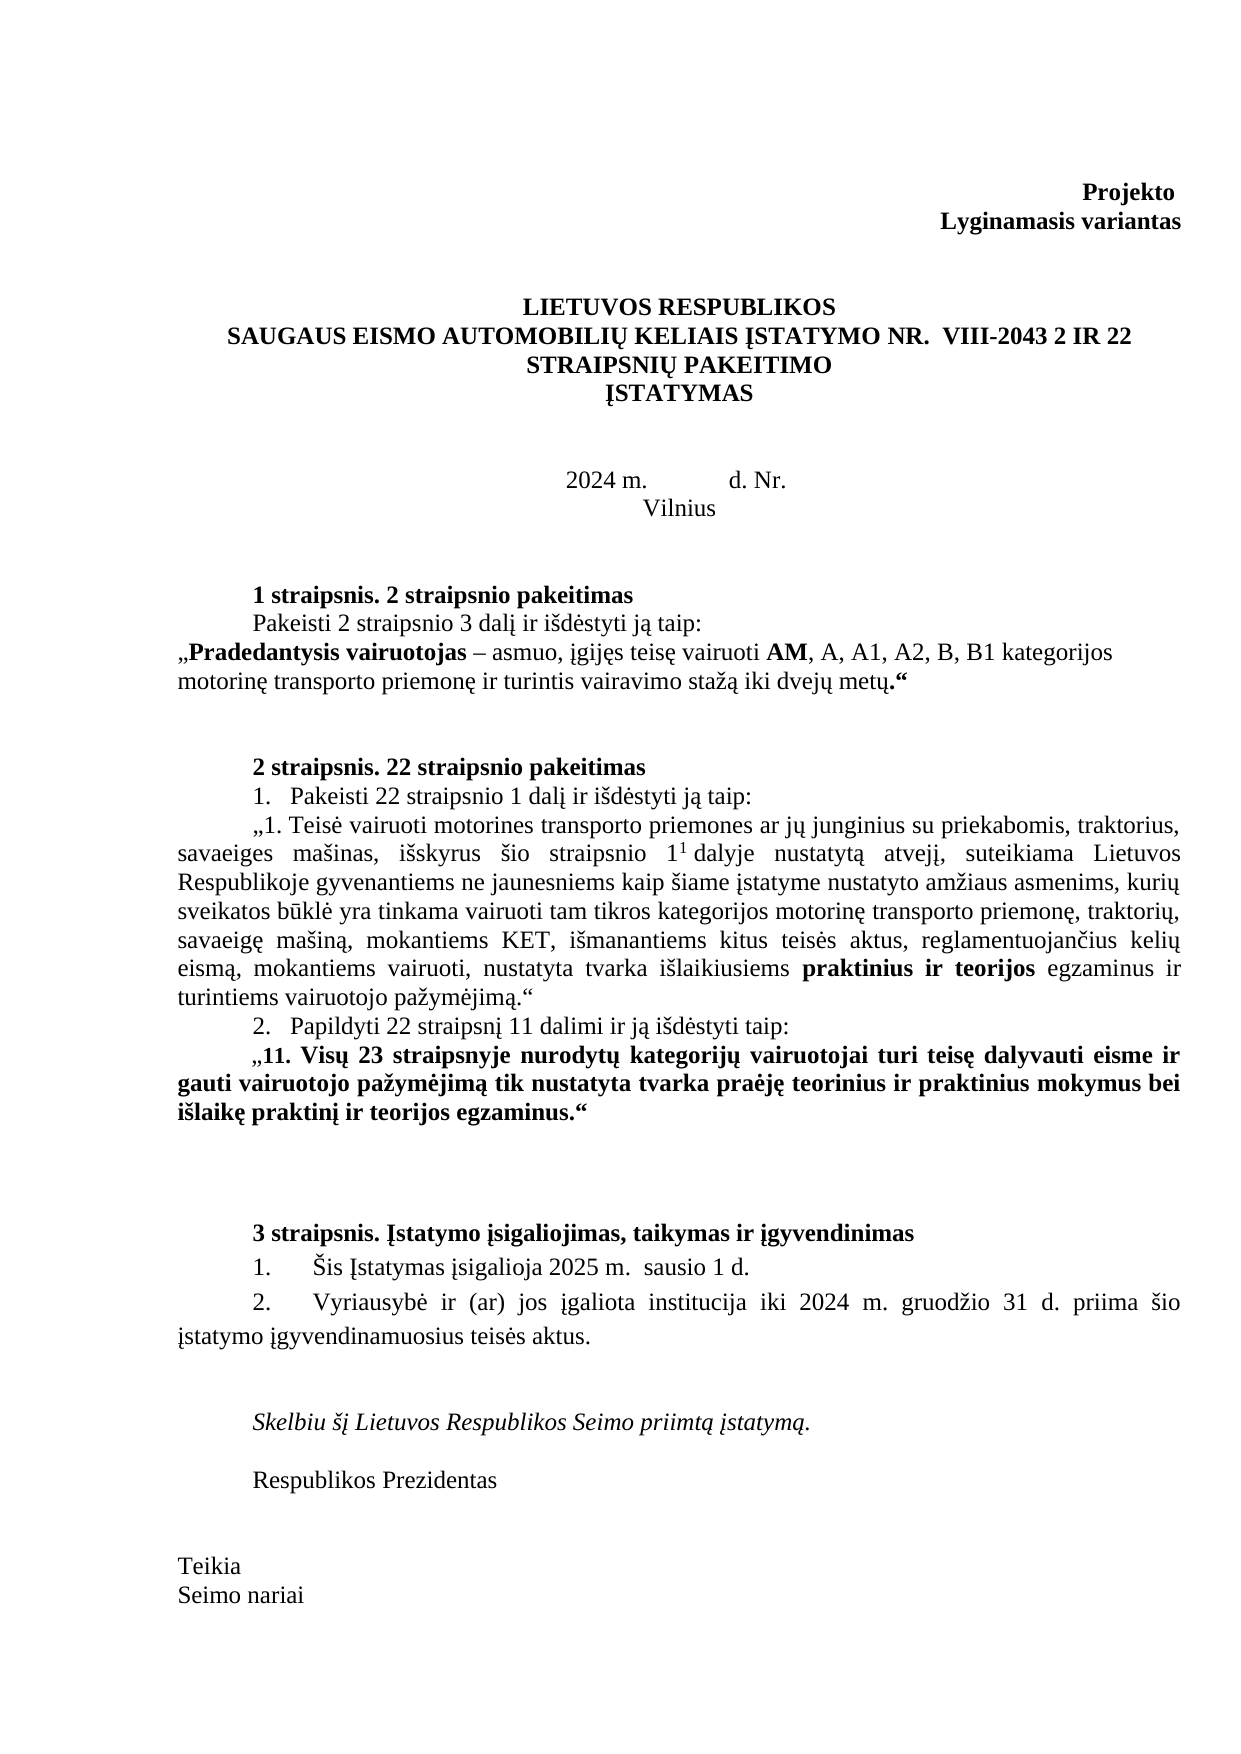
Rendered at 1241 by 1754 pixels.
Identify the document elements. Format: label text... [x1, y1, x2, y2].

text 2024 m. d. Nr. [177, 465, 1181, 493]
list Vyriausybė ir (ar) jos įgaliota institucija iki 2024 m. gruodžio 31 d. priima šio įstatymo įgyvendinamuosius teisės aktus. [177, 1281, 1181, 1350]
text Projekto [717, 177, 1181, 206]
text Lyginamasis variantas [717, 206, 1181, 235]
text 1 straipsnis. 2 straipsnio pakeitimas [177, 580, 1181, 608]
text SAUGAUS EISMO AUTOMOBILIŲ KELIAIS ĮSTATYMO NR. VIII-2043 2 IR 22 STRAIPSNIŲ PAKEITIMO [177, 321, 1181, 378]
text Skelbiu šį Lietuvos Respublikos Seimo priimtą įstatymą. [177, 1407, 1181, 1436]
list Šis Įstatymas įsigalioja 2025 m. sausio 1 d. [177, 1247, 1181, 1281]
text „Pradedantysis vairuotojas – asmuo, įgijęs teisę vairuoti AM, A, A1, A2, B, B1 kategorijos motorinę transporto priemonę ir turintis vairavimo stažą iki dvejų metų.“ [177, 637, 1181, 695]
list Papildyti 22 straipsnį 11 dalimi ir ją išdėstyti taip: [252, 1011, 1181, 1040]
text LIETUVOS RESPUBLIKOS [177, 292, 1181, 321]
text ĮSTATYMAS [177, 378, 1181, 407]
list Pakeisti 22 straipsnio 1 dalį ir išdėstyti ją taip: [252, 781, 1181, 810]
text Seimo nariai [177, 1580, 1181, 1608]
text 2 straipsnis. 22 straipsnio pakeitimas [177, 752, 1181, 781]
text „11. Visų 23 straipsnyje nurodytų kategorijų vairuotojai turi teisę dalyvauti eisme ir gauti vairuotojo pažymėjimą tik nustatyta tvarka praėję teorinius ir praktinius mokymus bei išlaikę praktinį ir teorijos egzaminus.“ [177, 1040, 1181, 1126]
text „1. Teisė vairuoti motorines transporto priemones ar jų junginius su priekabomis, traktorius, savaeiges mašinas, išskyrus šio straipsnio 11 dalyje nustatytą atvejį, suteikiama Lietuvos Respublikoje gyvenantiems ne jaunesniems kaip šiame įstatyme nustatyto amžiaus asmenims, kurių sveikatos būklė yra tinkama vairuoti tam tikros kategorijos motorinę transporto priemonę, traktorių, savaeigę mašiną, mokantiems KET, išmanantiems kitus teisės aktus, reglamentuojančius kelių eismą, mokantiems vairuoti, nustatyta tvarka išlaikiusiems praktinius ir teorijos egzaminus ir turintiems vairuotojo pažymėjimą.“ [177, 810, 1181, 1011]
text Respublikos Prezidentas [177, 1465, 1181, 1493]
text 3 straipsnis. Įstatymo įsigaliojimas, taikymas ir įgyvendinimas [177, 1212, 1181, 1247]
text Vilnius [177, 493, 1181, 522]
text Teikia [177, 1551, 1181, 1580]
text Pakeisti 2 straipsnio 3 dalį ir išdėstyti ją taip: [177, 608, 1181, 637]
